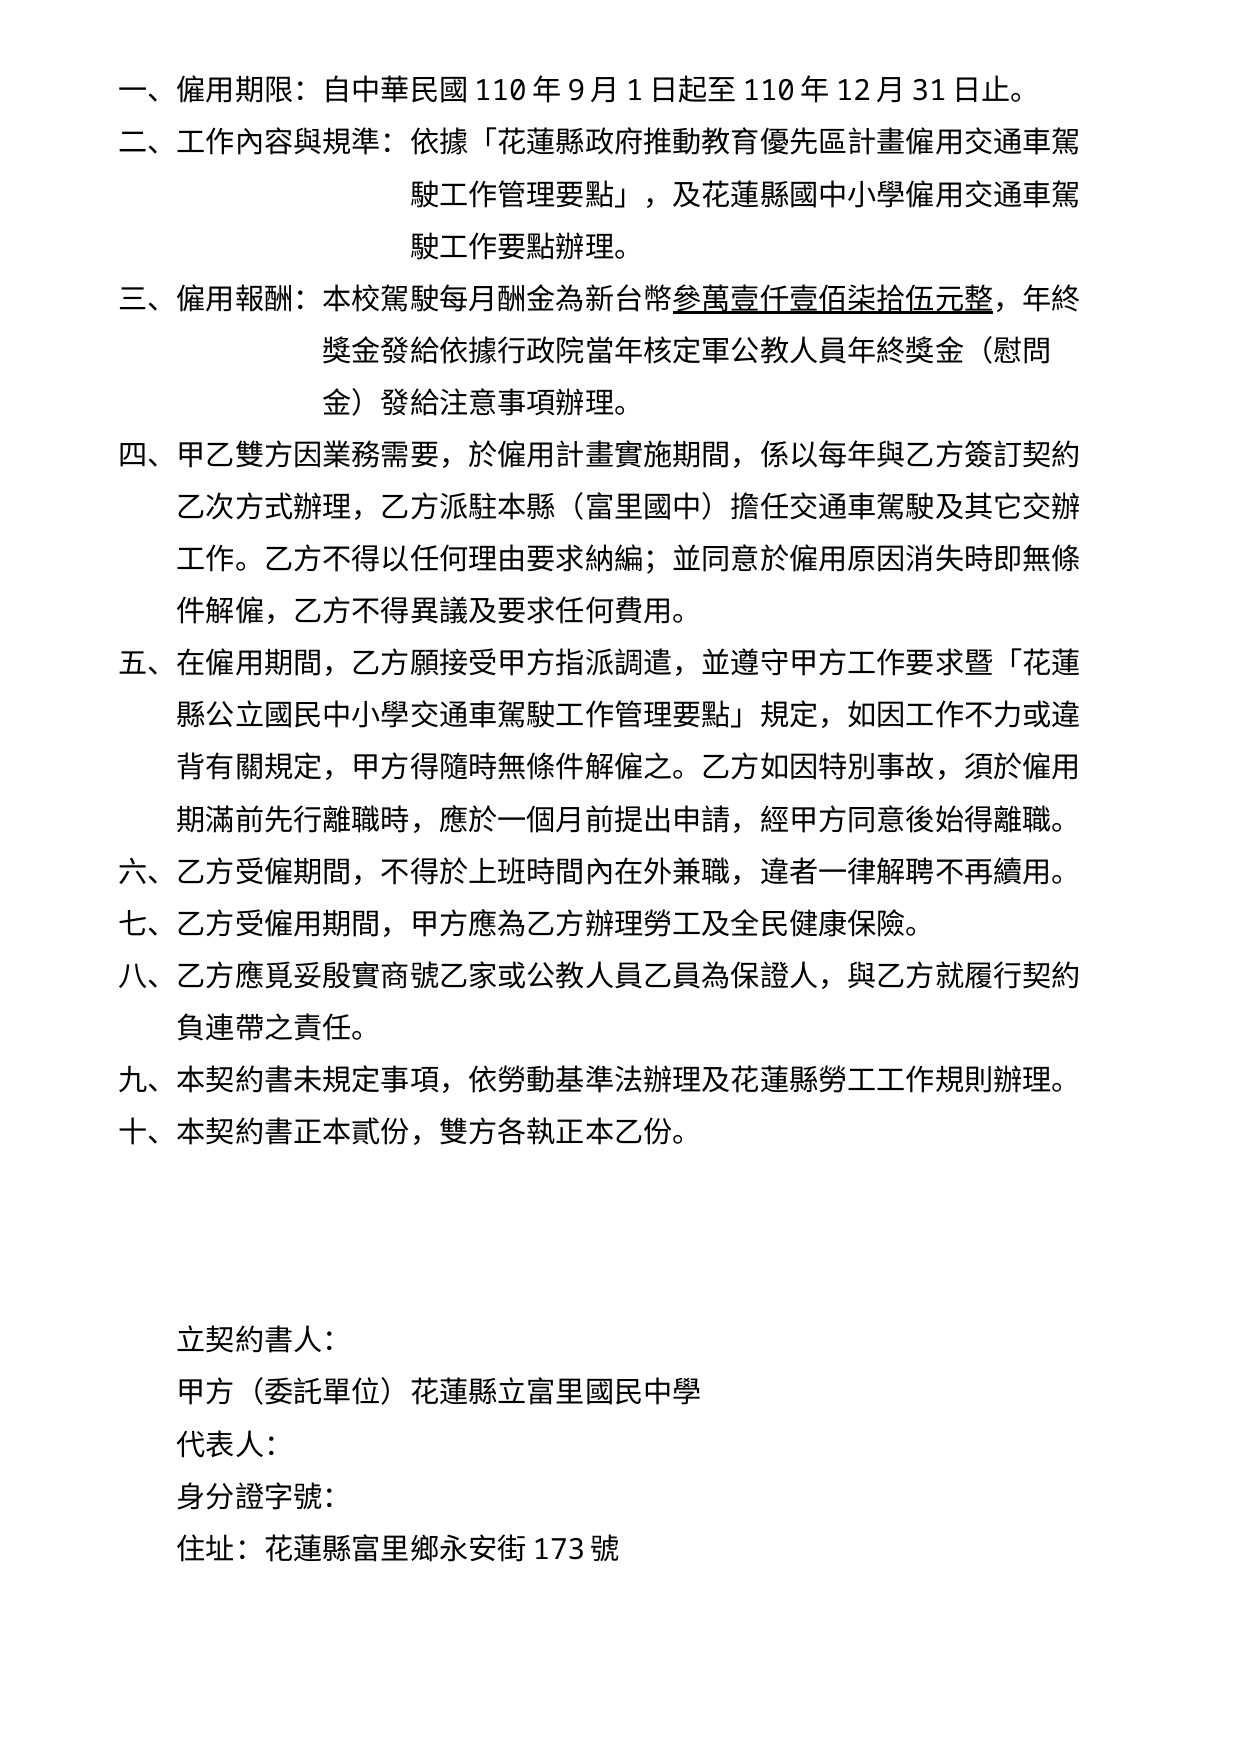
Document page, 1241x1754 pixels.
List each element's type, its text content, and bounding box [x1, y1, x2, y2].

text 二、工作內容與規準：依據「花蓮縣政府推動教育優先區計畫僱用交通車駕駛工作管理要點」，及花蓮縣國中小學僱用交通車駕駛工作要點辦理。 [118, 111, 1107, 267]
text 身分證字號： [118, 1465, 1107, 1517]
text 甲方（委託單位）花蓮縣立富里國民中學 [118, 1361, 1107, 1413]
text 九、本契約書未規定事項，依勞動基準法辦理及花蓮縣勞工工作規則辦理。 [118, 1049, 1107, 1101]
text 十、本契約書正本貳份，雙方各執正本乙份。 [118, 1101, 1107, 1153]
text 四、甲乙雙方因業務需要，於僱用計畫實施期間，係以每年與乙方簽訂契約乙次方式辦理，乙方派駐本縣（富里國中）擔任交通車駕駛及其它交辦工作。乙方不得以任何理由要求納編；並同意於僱用原因消失時即無條件解僱，乙方不得異議及要求任何費用。 [118, 424, 1107, 632]
text 代表人： [118, 1413, 1107, 1465]
text 立契約書人： [118, 1309, 1107, 1361]
text 八、乙方應覓妥殷實商號乙家或公教人員乙員為保證人，與乙方就履行契約負連帶之責任。 [118, 944, 1107, 1049]
text 住址：花蓮縣富里鄉永安街173號 [118, 1517, 1107, 1569]
text 六、乙方受僱期間，不得於上班時間內在外兼職，違者一律解聘不再續用。 [118, 840, 1107, 892]
text 一、僱用期限：自中華民國110年9月1日起至110年12月31日止。 [118, 59, 1107, 111]
text 五、在僱用期間，乙方願接受甲方指派調遣，並遵守甲方工作要求暨「花蓮縣公立國民中小學交通車駕駛工作管理要點」規定，如因工作不力或違背有關規定，甲方得隨時無條件解僱之。乙方如因特別事故，須於僱用期滿前先行離職時，應於一個月前提出申請，經甲方同意後始得離職。 [118, 632, 1107, 840]
text 三、僱用報酬：本校駕駛每月酬金為新台幣參萬壹仟壹佰柒拾伍元整，年終獎金發給依據行政院當年核定軍公教人員年終獎金（慰問金）發給注意事項辦理。 [118, 267, 1107, 424]
text 七、乙方受僱用期間，甲方應為乙方辦理勞工及全民健康保險。 [118, 892, 1107, 944]
